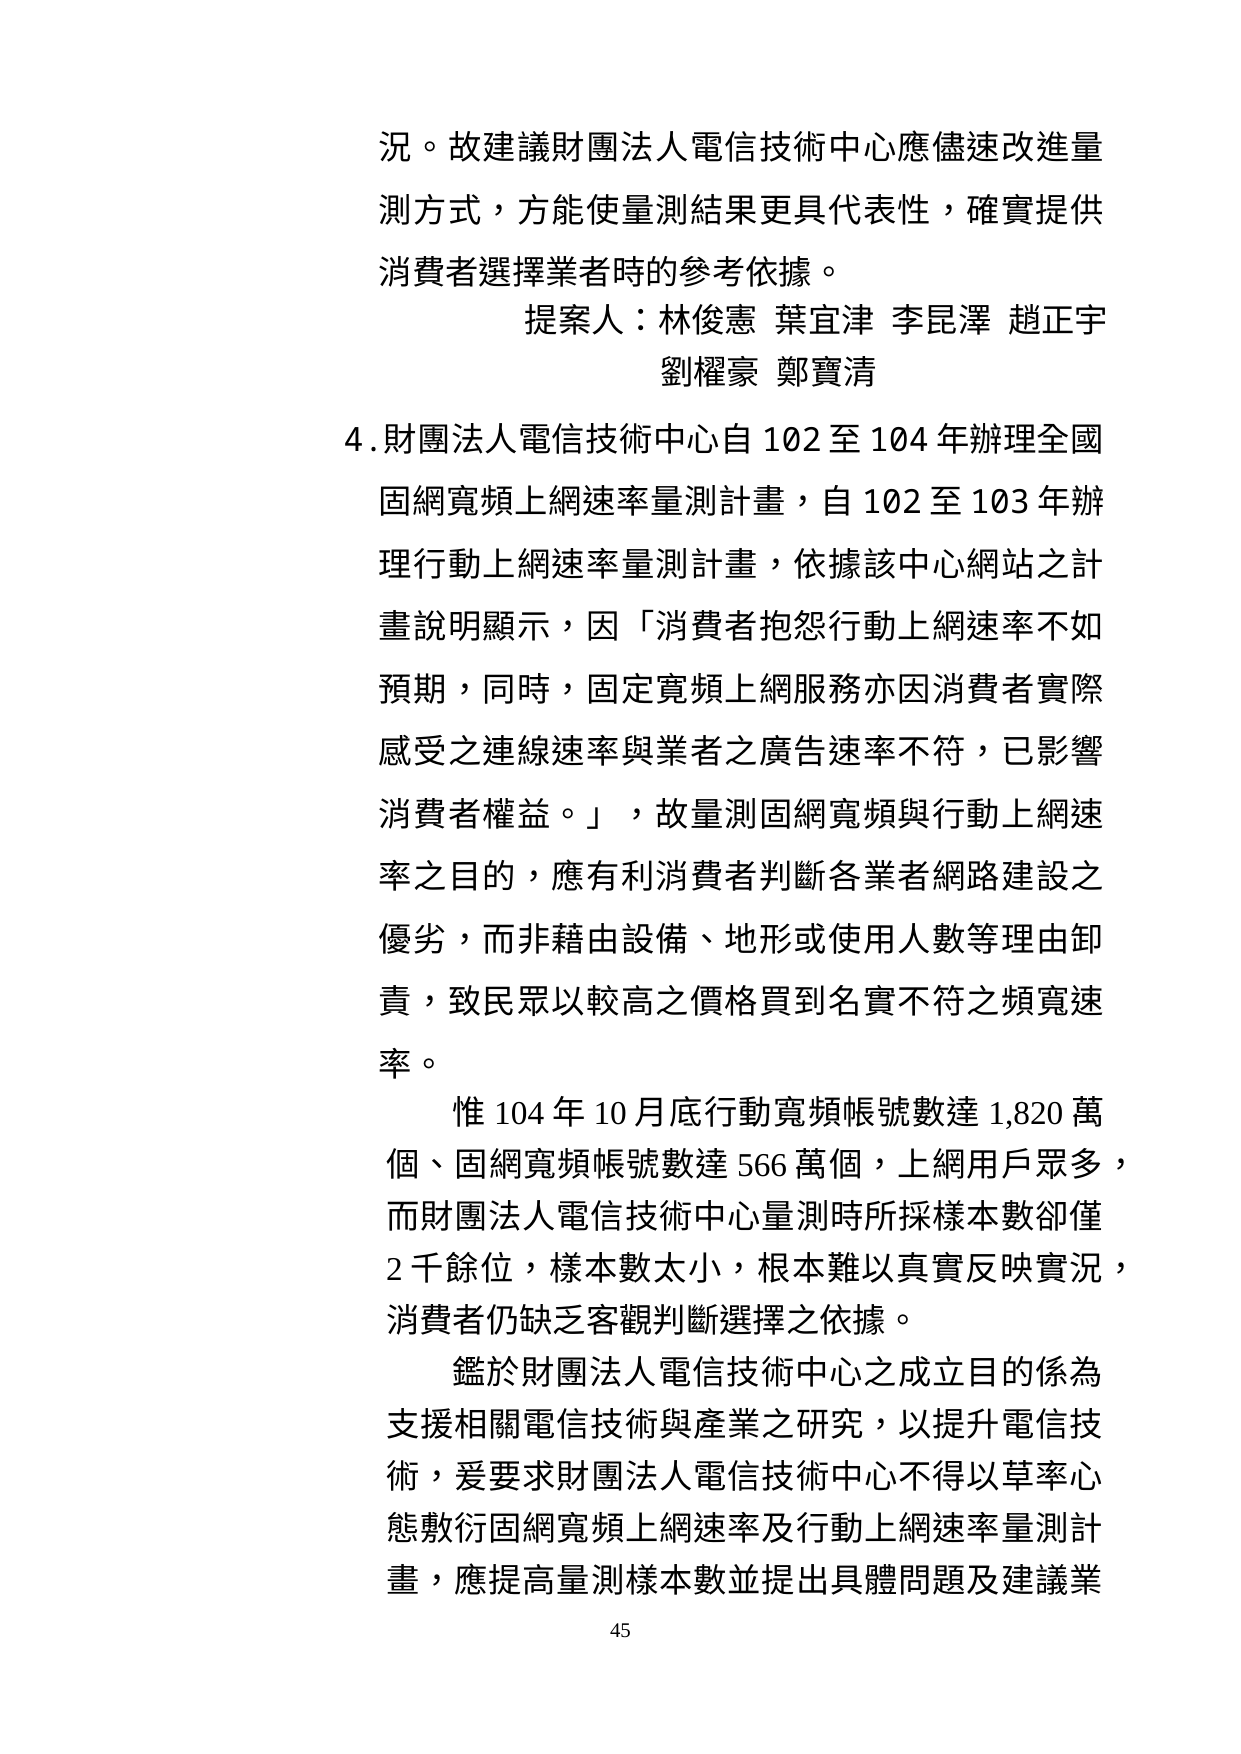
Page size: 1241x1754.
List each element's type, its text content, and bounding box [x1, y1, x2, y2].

text 提案人：林俊憲 葉宜津 李昆澤 趙正宇劉櫂豪 鄭寶清 [524, 291, 1119, 395]
text 4.財團法人電信技術中心自102至104年辦理全國固網寬頻上網速率量測計畫，自102至103年辦理行動上網速率量測計畫，依據該中心網站之計畫說明顯示，因「消費者抱怨行動上網速率不如預期，同時，固定寛頻上網服務亦因消費者實際感受之連線速率與業者之廣告速率不符，已影響消費者權益。」，故量測固網寬頻與行動上網速率之目的，應有利消費者判斷各業者網路建設之優劣，而非藉由設備、地形或使用人數等理由卸責，致民眾以較高之價格買到名實不符之頻寬速率。 [343, 395, 1104, 1082]
text 3.財團法人電信技術中心於自102至104年間執行，寬頻上網速率評量計畫，係以測速軟體在不影響民眾原來上網或通訊行為下，透過取樣讓軟體排程自動進行消費者端量測。契約金額為2,889萬7,000元。該中心執行其樣本數規模，固網寛頻上網量測103年度之有效樣本數為2,880人、行動上網量測103年度第二階段有效樣本數為2,734人。該中心網站之計畫說明顯示，量測固網寛頻與行動上網速率之目的，應能反映契約速率與實際使用速率之落差，至少呈現在幾成之狀況下可達契約約定之速率，以利消費者判斷各業者網路建設的優劣，避免民眾以較高價格買到名實不符的頻寬速率。經查，104年10月底行動寬頻帳號數達1,819萬個、固網寬頻帳號數達566萬個，上網用戶眾多，惟電信技術中心量測時所採樣本數僅2千餘位，樣本數太小，根本難以真實反映母體實況。故建議財團法人電信技術中心應儘速改進量測方式，方能使量測結果更具代表性，確實提供消費者選擇業者時的參考依據。 [343, 103, 1104, 291]
text 惟104年10月底行動寬頻帳號數達1,820萬個、固網寬頻帳號數達566萬個，上網用戶眾多，而財團法人電信技術中心量測時所採樣本數卻僅2千餘位，樣本數太小，根本難以真實反映實況，消費者仍缺乏客觀判斷選擇之依據。 [386, 1082, 1104, 1343]
text 鑑於財團法人電信技術中心之成立目的係為支援相關電信技術與產業之研究，以提升電信技術，爰要求財團法人電信技術中心不得以草率心態敷衍固網寬頻上網速率及行動上網速率量測計畫，應提高量測樣本數並提出具體問題及建議業 [386, 1343, 1104, 1603]
